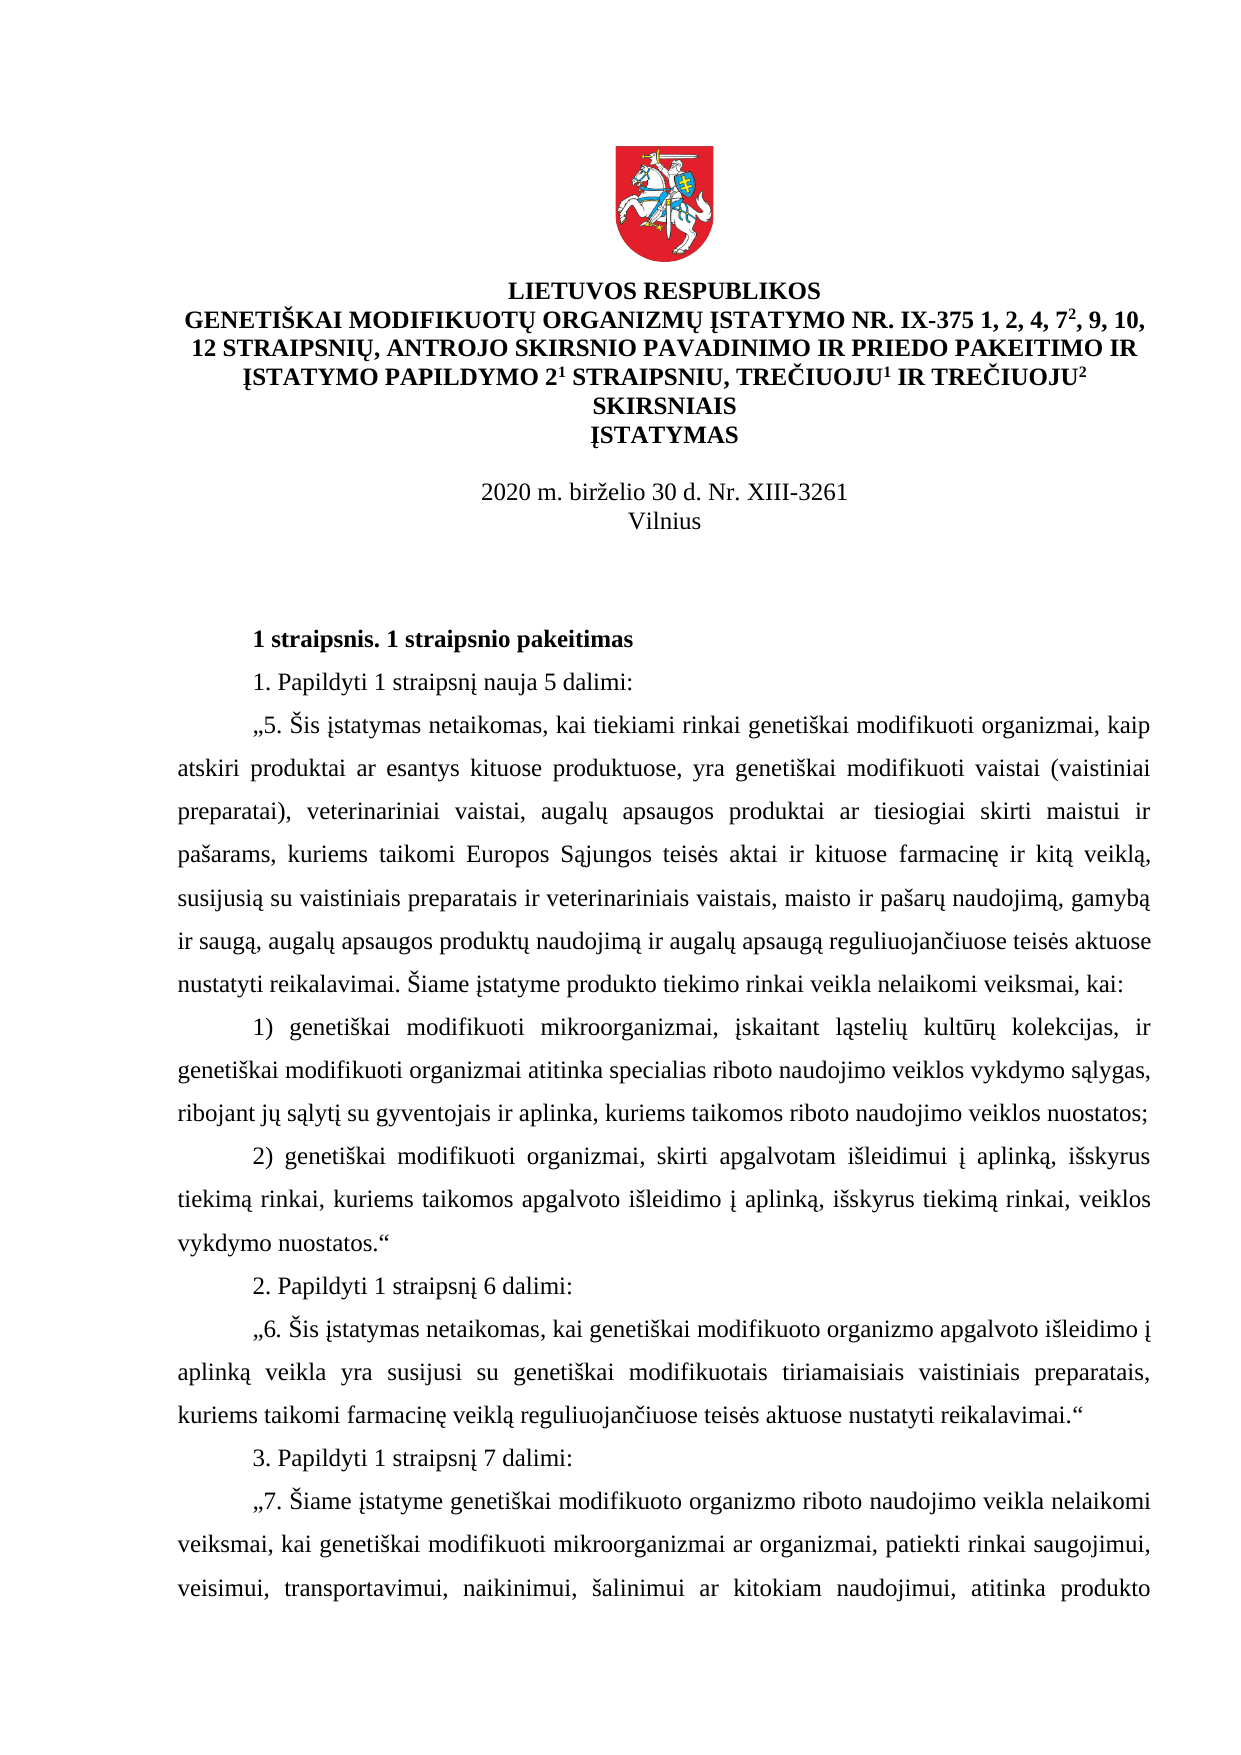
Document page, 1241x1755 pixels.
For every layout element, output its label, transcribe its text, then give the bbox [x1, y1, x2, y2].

text ĮSTATYMAS [177, 420, 1152, 448]
text 2) genetiškai modifikuoti organizmai, skirti apgalvotam išleidimui į aplinką, išskyrus tiekimą rinkai, kuriems taikomos apgalvoto išleidimo į aplinką, išskyrus tiekimą rinkai, veiklos vykdymo nuostatos.“ [177, 1141, 1152, 1256]
text „7. Šiame įstatyme genetiškai modifikuoto organizmo riboto naudojimo veikla nelaikomi veiksmai, kai genetiškai modifikuoti mikroorganizmai ar organizmai, patiekti rinkai saugojimui, veisimui, transportavimui, naikinimui, šalinimui ar kitokiam naudojimui, atitinka produkto [177, 1486, 1152, 1601]
text LIETUVOS RESPUBLIKOS [177, 276, 1152, 305]
text 1) genetiškai modifikuoti mikroorganizmai, įskaitant ląstelių kultūrų kolekcijas, ir genetiškai modifikuoti organizmai atitinka specialias riboto naudojimo veiklos vykdymo sąlygas, ribojant jų sąlytį su gyventojais ir aplinka, kuriems taikomos riboto naudojimo veiklos nuostatos; [177, 1012, 1152, 1127]
text „5. Šis įstatymas netaikomas, kai tiekiami rinkai genetiškai modifikuoti organizmai, kaip atskiri produktai ar esantys kituose produktuose, yra genetiškai modifikuoti vaistai (vaistiniai preparatai), veterinariniai vaistai, augalų apsaugos produktai ar tiesiogiai skirti maistui ir pašarams, kuriems taikomi Europos Sąjungos teisės aktai ir kituose farmacinę ir kitą veiklą, susijusią su vaistiniais preparatais ir veterinariniais vaistais, maisto ir pašarų naudojimą, gamybą ir saugą, augalų apsaugos produktų naudojimą ir augalų apsaugą reguliuojančiuose teisės aktuose nustatyti reikalavimai. Šiame įstatyme produkto tiekimo rinkai veikla nelaikomi veiksmai, kai: [177, 710, 1152, 998]
text 3. Papildyti 1 straipsnį 7 dalimi: [177, 1443, 1152, 1472]
text Vilnius [177, 506, 1152, 535]
text 2020 m. birželio 30 d. Nr. XIII-3261 [177, 477, 1152, 506]
text 2. Papildyti 1 straipsnį 6 dalimi: [177, 1271, 1152, 1299]
text 1 straipsnis. 1 straipsnio pakeitimas [177, 624, 1152, 653]
text 1. Papildyti 1 straipsnį nauja 5 dalimi: [177, 667, 1152, 696]
text „6. Šis įstatymas netaikomas, kai genetiškai modifikuoto organizmo apgalvoto išleidimo į aplinką veikla yra susijusi su genetiškai modifikuotais tiriamaisiais vaistiniais preparatais, kuriems taikomi farmacinę veiklą reguliuojančiuose teisės aktuose nustatyti reikalavimai.“ [177, 1314, 1152, 1429]
text GENETIŠKAI MODIFIKUOTŲ ORGANIZMŲ ĮSTATYMO NR. IX-375 1, 2, 4, 72, 9, 10, 12 STRAIPSNIŲ, ANTROJO SKIRSNIO PAVADINIMO IR PRIEDO PAKEITIMO IR ĮSTATYMO PAPILDYMO 21 STRAIPSNIU, TREČIUOJU1 IR TREČIUOJU2 SKIRSNIAIS [177, 305, 1152, 420]
